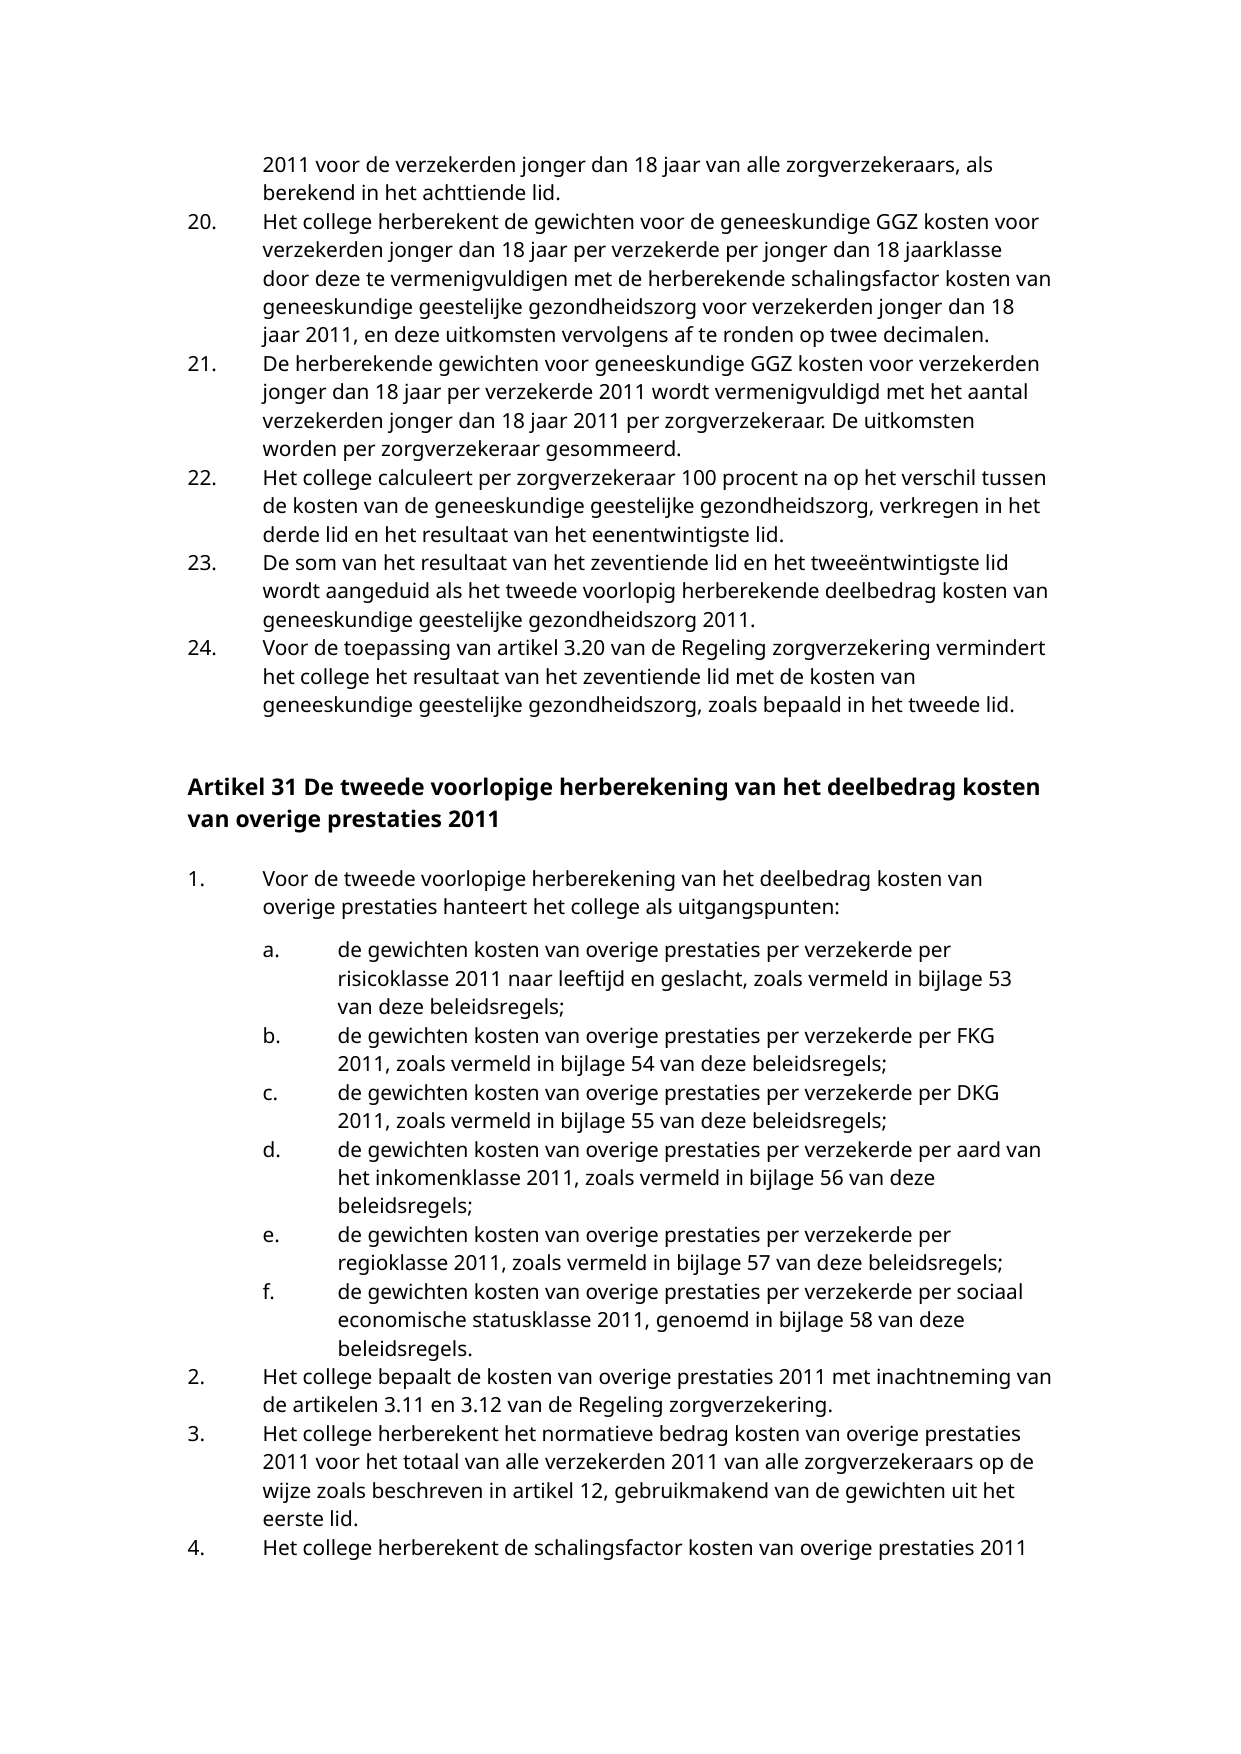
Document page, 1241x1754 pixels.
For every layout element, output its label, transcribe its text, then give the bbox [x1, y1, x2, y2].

list de gewichten kosten van overige prestaties per verzekerde per aard van het inkomenklasse 2011, zoals vermeld in bijlage 56 van deze beleidsregels; [262, 1135, 1053, 1220]
list De som van het resultaat van het zeventiende lid en het tweeëntwintigste lid wordt aangeduid als het tweede voorlopig herberekende deelbedrag kosten van geneeskundige geestelijke gezondheidszorg 2011. [187, 548, 1053, 633]
list Voor de toepassing van artikel 3.20 van de Regeling zorgverzekering vermindert het college het resultaat van het zeventiende lid met de kosten van geneeskundige geestelijke gezondheidszorg, zoals bepaald in het tweede lid. [187, 633, 1053, 719]
list Het college herberekent het normatieve bedrag kosten van overige prestaties 2011 voor het totaal van alle verzekerden 2011 van alle zorgverzekeraars op de wijze zoals beschreven in artikel 12, gebruikmakend van de gewichten uit het eerste lid. [187, 1419, 1053, 1533]
list 2011 voor de verzekerden jonger dan 18 jaar van alle zorgverzekeraars, als berekend in het achttiende lid. [187, 150, 1053, 207]
list Het college calculeert per zorgverzekeraar 100 procent na op het verschil tussen de kosten van de geneeskundige geestelijke gezondheidszorg, verkregen in het derde lid en het resultaat van het eenentwintigste lid. [187, 463, 1053, 548]
list de gewichten kosten van overige prestaties per verzekerde per risicoklasse 2011 naar leeftijd en geslacht, zoals vermeld in bijlage 53 van deze beleidsregels; [262, 936, 1053, 1021]
list Voor de tweede voorlopige herberekening van het deelbedrag kosten van overige prestaties hanteert het college als uitgangspunten: [187, 864, 1053, 921]
list de gewichten kosten van overige prestaties per verzekerde per DKG 2011, zoals vermeld in bijlage 55 van deze beleidsregels; [262, 1078, 1053, 1135]
list Het college bepaalt de kosten van overige prestaties 2011 met inachtneming van de artikelen 3.11 en 3.12 van de Regeling zorgverzekering. [187, 1362, 1053, 1419]
list de gewichten kosten van overige prestaties per verzekerde per FKG 2011, zoals vermeld in bijlage 54 van deze beleidsregels; [262, 1021, 1053, 1078]
list Het college herberekent de gewichten voor de geneeskundige GGZ kosten voor verzekerden jonger dan 18 jaar per verzekerde per jonger dan 18 jaarklasse door deze te vermenigvuldigen met de herberekende schalingsfactor kosten van geneeskundige geestelijke gezondheidszorg voor verzekerden jonger dan 18 jaar 2011, en deze uitkomsten vervolgens af te ronden op twee decimalen. [187, 207, 1053, 349]
list De herberekende gewichten voor geneeskundige GGZ kosten voor verzekerden jonger dan 18 jaar per verzekerde 2011 wordt vermenigvuldigd met het aantal verzekerden jonger dan 18 jaar 2011 per zorgverzekeraar. De uitkomsten worden per zorgverzekeraar gesommeerd. [187, 349, 1053, 463]
list de gewichten kosten van overige prestaties per verzekerde per regioklasse 2011, zoals vermeld in bijlage 57 van deze beleidsregels; [262, 1220, 1053, 1277]
list Het college herberekent de schalingsfactor kosten van overige prestaties 2011 [187, 1533, 1053, 1561]
subtitle Artikel 31 De tweede voorlopige herberekening van het deelbedrag kosten van overige prestaties 2011 [187, 771, 1053, 834]
list de gewichten kosten van overige prestaties per verzekerde per sociaal economische statusklasse 2011, genoemd in bijlage 58 van deze beleidsregels. [262, 1277, 1053, 1362]
